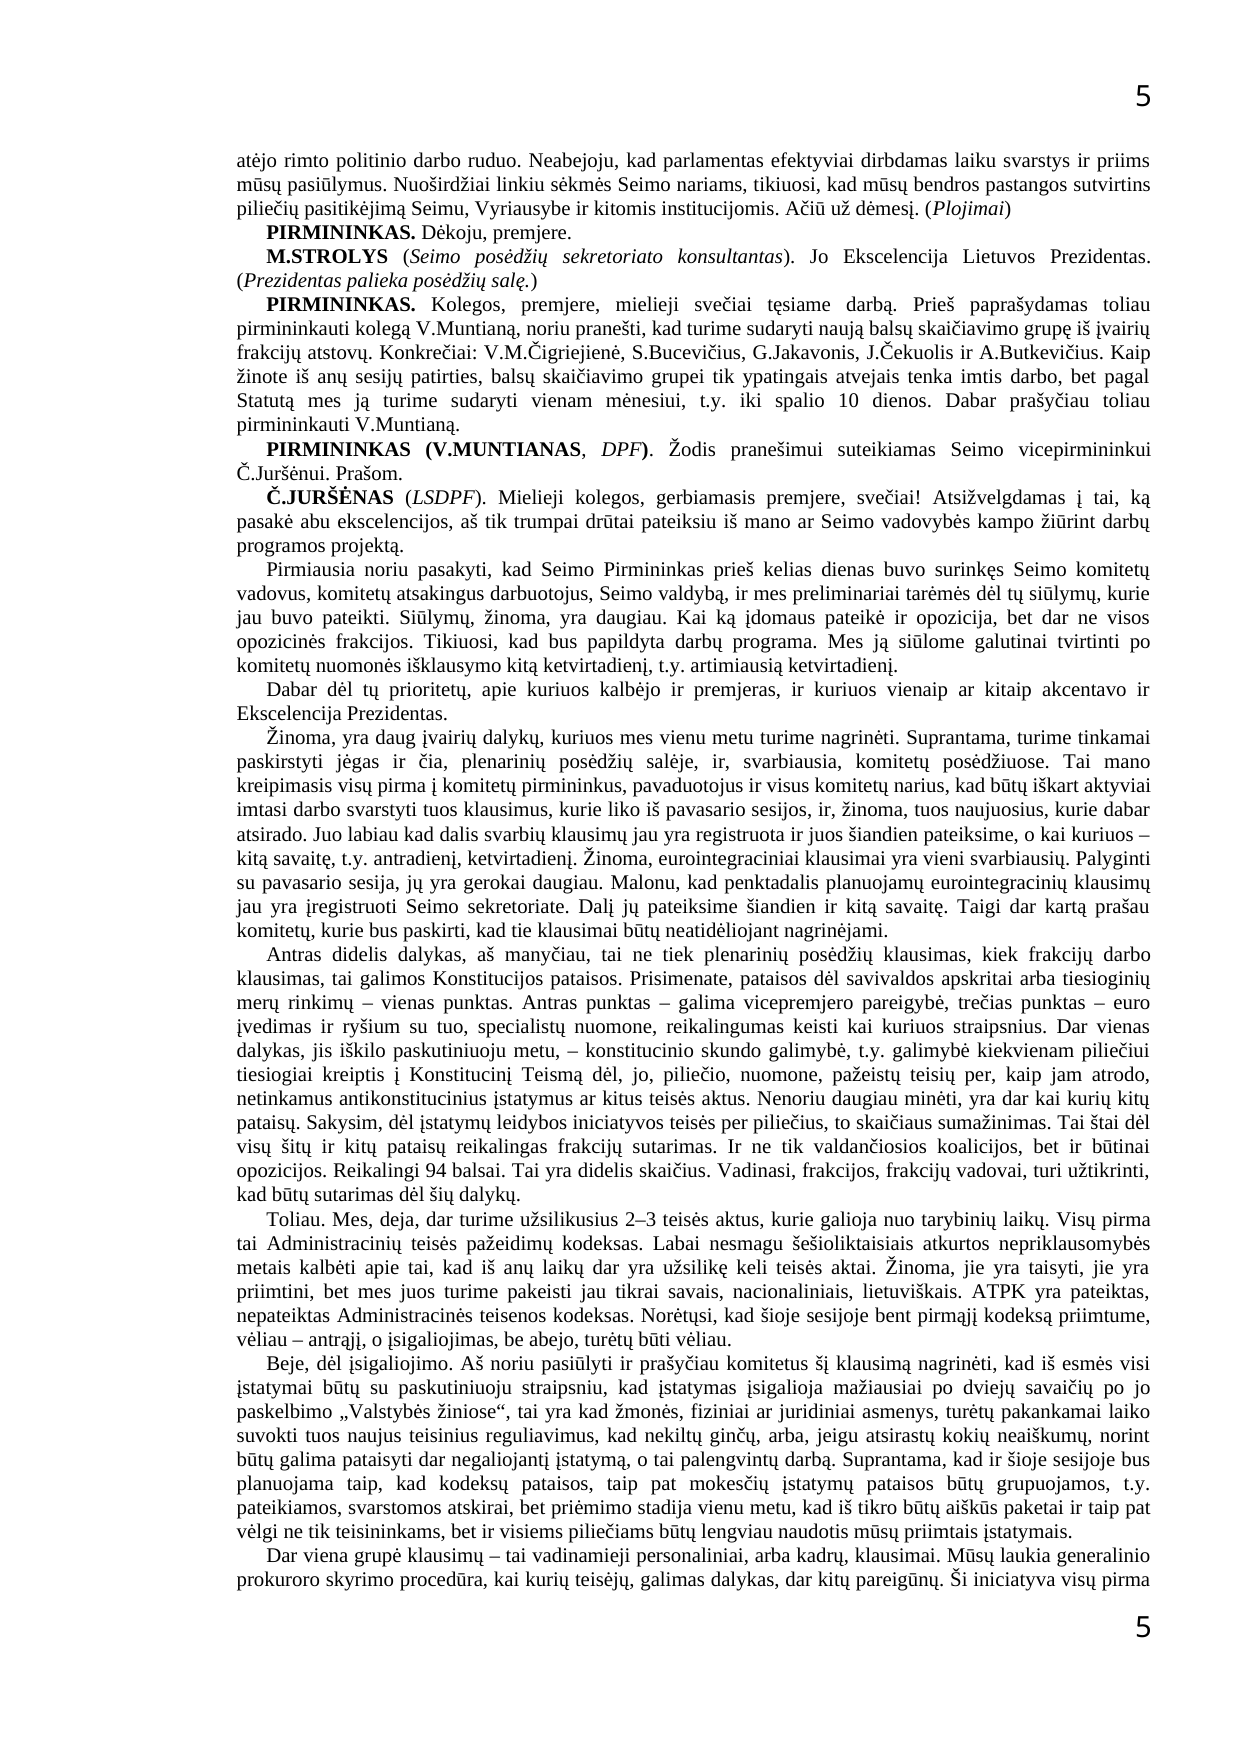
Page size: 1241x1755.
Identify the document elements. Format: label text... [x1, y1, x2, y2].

text PIRMININKAS (V.MUNTIANAS, DPF). Žodis pranešimui suteikiamas Seimo vicepirmininkui Č.Juršėnui. Prašom. [236, 436, 1152, 484]
text atėjo rimto politinio darbo ruduo. Neabejoju, kad parlamentas efektyviai dirbdamas laiku svarstys ir priims mūsų pasiūlymus. Nuoširdžiai linkiu sėkmės Seimo nariams, tikiuosi, kad mūsų bendros pastangos sutvirtins piliečių pasitikėjimą Seimu, Vyriausybe ir kitomis institucijomis. Ačiū už dėmesį. (Plojimai) [236, 148, 1152, 220]
text Antras didelis dalykas, aš manyčiau, tai ne tiek plenarinių posėdžių klausimas, kiek frakcijų darbo klausimas, tai galimos Konstitucijos pataisos. Prisimenate, pataisos dėl savivaldos apskritai arba tiesioginių merų rinkimų – vienas punktas. Antras punktas – galima vicepremjero pareigybė, trečias punktas – euro įvedimas ir ryšium su tuo, specialistų nuomone, reikalingumas keisti kai kuriuos straipsnius. Dar vienas dalykas, jis iškilo paskutiniuoju metu, – konstitucinio skundo galimybė, t.y. galimybė kiekvienam piliečiui tiesiogiai kreiptis į Konstitucinį Teismą dėl, jo, piliečio, nuomone, pažeistų teisių per, kaip jam atrodo, netinkamus antikonstitucinius įstatymus ar kitus teisės aktus. Nenoriu daugiau minėti, yra dar kai kurių kitų pataisų. Sakysim, dėl įstatymų leidybos iniciatyvos teisės per piliečius, to skaičiaus sumažinimas. Tai štai dėl visų šitų ir kitų pataisų reikalingas frakcijų sutarimas. Ir ne tik valdančiosios koalicijos, bet ir būtinai opozicijos. Reikalingi 94 balsai. Tai yra didelis skaičius. Vadinasi, frakcijos, frakcijų vadovai, turi užtikrinti, kad būtų sutarimas dėl šių dalykų. [236, 942, 1152, 1206]
text PIRMININKAS. Dėkoju, premjere. [236, 220, 1152, 244]
text Dabar dėl tų prioritetų, apie kuriuos kalbėjo ir premjeras, ir kuriuos vienaip ar kitaip akcentavo ir Ekscelencija Prezidentas. [236, 677, 1152, 725]
text Beje, dėl įsigaliojimo. Aš noriu pasiūlyti ir prašyčiau komitetus šį klausimą nagrinėti, kad iš esmės visi įstatymai būtų su paskutiniuoju straipsniu, kad įstatymas įsigalioja mažiausiai po dviejų savaičių po jo paskelbimo „Valstybės žiniose“, tai yra kad žmonės, fiziniai ar juridiniai asmenys, turėtų pakankamai laiko suvokti tuos naujus teisinius reguliavimus, kad nekiltų ginčų, arba, jeigu atsirastų kokių neaiškumų, norint būtų galima pataisyti dar negaliojantį įstatymą, o tai palengvintų darbą. Suprantama, kad ir šioje sesijoje bus planuojama taip, kad kodeksų pataisos, taip pat mokesčių įstatymų pataisos būtų grupuojamos, t.y. pateikiamos, svarstomos atskirai, bet priėmimo stadija vienu metu, kad iš tikro būtų aiškūs paketai ir taip pat vėlgi ne tik teisininkams, bet ir visiems piliečiams būtų lengviau naudotis mūsų priimtais įstatymais. [236, 1351, 1152, 1543]
text Žinoma, yra daug įvairių dalykų, kuriuos mes vienu metu turime nagrinėti. Suprantama, turime tinkamai paskirstyti jėgas ir čia, plenarinių posėdžių salėje, ir, svarbiausia, komitetų posėdžiuose. Tai mano kreipimasis visų pirma į komitetų pirmininkus, pavaduotojus ir visus komitetų narius, kad būtų iškart aktyviai imtasi darbo svarstyti tuos klausimus, kurie liko iš pavasario sesijos, ir, žinoma, tuos naujuosius, kurie dabar atsirado. Juo labiau kad dalis svarbių klausimų jau yra registruota ir juos šiandien pateiksime, o kai kuriuos – kitą savaitę, t.y. antradienį, ketvirtadienį. Žinoma, eurointegraciniai klausimai yra vieni svarbiausių. Palyginti su pavasario sesija, jų yra gerokai daugiau. Malonu, kad penktadalis planuojamų eurointegracinių klausimų jau yra įregistruoti Seimo sekretoriate. Dalį jų pateiksime šiandien ir kitą savaitę. Taigi dar kartą prašau komitetų, kurie bus paskirti, kad tie klausimai būtų neatidėliojant nagrinėjami. [236, 725, 1152, 942]
text Toliau. Mes, deja, dar turime užsilikusius 2–3 teisės aktus, kurie galioja nuo tarybinių laikų. Visų pirma tai Administracinių teisės pažeidimų kodeksas. Labai nesmagu šešioliktaisiais atkurtos nepriklausomybės metais kalbėti apie tai, kad iš anų laikų dar yra užsilikę keli teisės aktai. Žinoma, jie yra taisyti, jie yra priimtini, bet mes juos turime pakeisti jau tikrai savais, nacionaliniais, lietuviškais. ATPK yra pateiktas, nepateiktas Administracinės teisenos kodeksas. Norėtųsi, kad šioje sesijoje bent pirmąjį kodeksą priimtume, vėliau – antrąjį, o įsigaliojimas, be abejo, turėtų būti vėliau. [236, 1206, 1152, 1351]
text M.STROLYS (Seimo posėdžių sekretoriato konsultantas). Jo Ekscelencija Lietuvos Prezidentas. (Prezidentas palieka posėdžių salę.) [236, 244, 1152, 292]
text Pirmiausia noriu pasakyti, kad Seimo Pirmininkas prieš kelias dienas buvo surinkęs Seimo komitetų vadovus, komitetų atsakingus darbuotojus, Seimo valdybą, ir mes preliminariai tarėmės dėl tų siūlymų, kurie jau buvo pateikti. Siūlymų, žinoma, yra daugiau. Kai ką įdomaus pateikė ir opozicija, bet dar ne visos opozicinės frakcijos. Tikiuosi, kad bus papildyta darbų programa. Mes ją siūlome galutinai tvirtinti po komitetų nuomonės išklausymo kitą ketvirtadienį, t.y. artimiausią ketvirtadienį. [236, 557, 1152, 677]
text PIRMININKAS. Kolegos, premjere, mielieji svečiai tęsiame darbą. Prieš paprašydamas toliau pirmininkauti kolegą V.Muntianą, noriu pranešti, kad turime sudaryti naują balsų skaičiavimo grupę iš įvairių frakcijų atstovų. Konkrečiai: V.M.Čigriejienė, S.Bucevičius, G.Jakavonis, J.Čekuolis ir A.Butkevičius. Kaip žinote iš anų sesijų patirties, balsų skaičiavimo grupei tik ypatingais atvejais tenka imtis darbo, bet pagal Statutą mes ją turime sudaryti vienam mėnesiui, t.y. iki spalio 10 dienos. Dabar prašyčiau toliau pirmininkauti V.Muntianą. [236, 292, 1152, 436]
text Dar viena grupė klausimų – tai vadinamieji personaliniai, arba kadrų, klausimai. Mūsų laukia generalinio prokuroro skyrimo procedūra, kai kurių teisėjų, galimas dalykas, dar kitų pareigūnų. Ši iniciatyva visų pirma [236, 1543, 1152, 1591]
text Č.JURŠĖNAS (LSDPF). Mielieji kolegos, gerbiamasis premjere, svečiai! Atsižvelgdamas į tai, ką pasakė abu ekscelencijos, aš tik trumpai drūtai pateiksiu iš mano ar Seimo vadovybės kampo žiūrint darbų programos projektą. [236, 484, 1152, 557]
